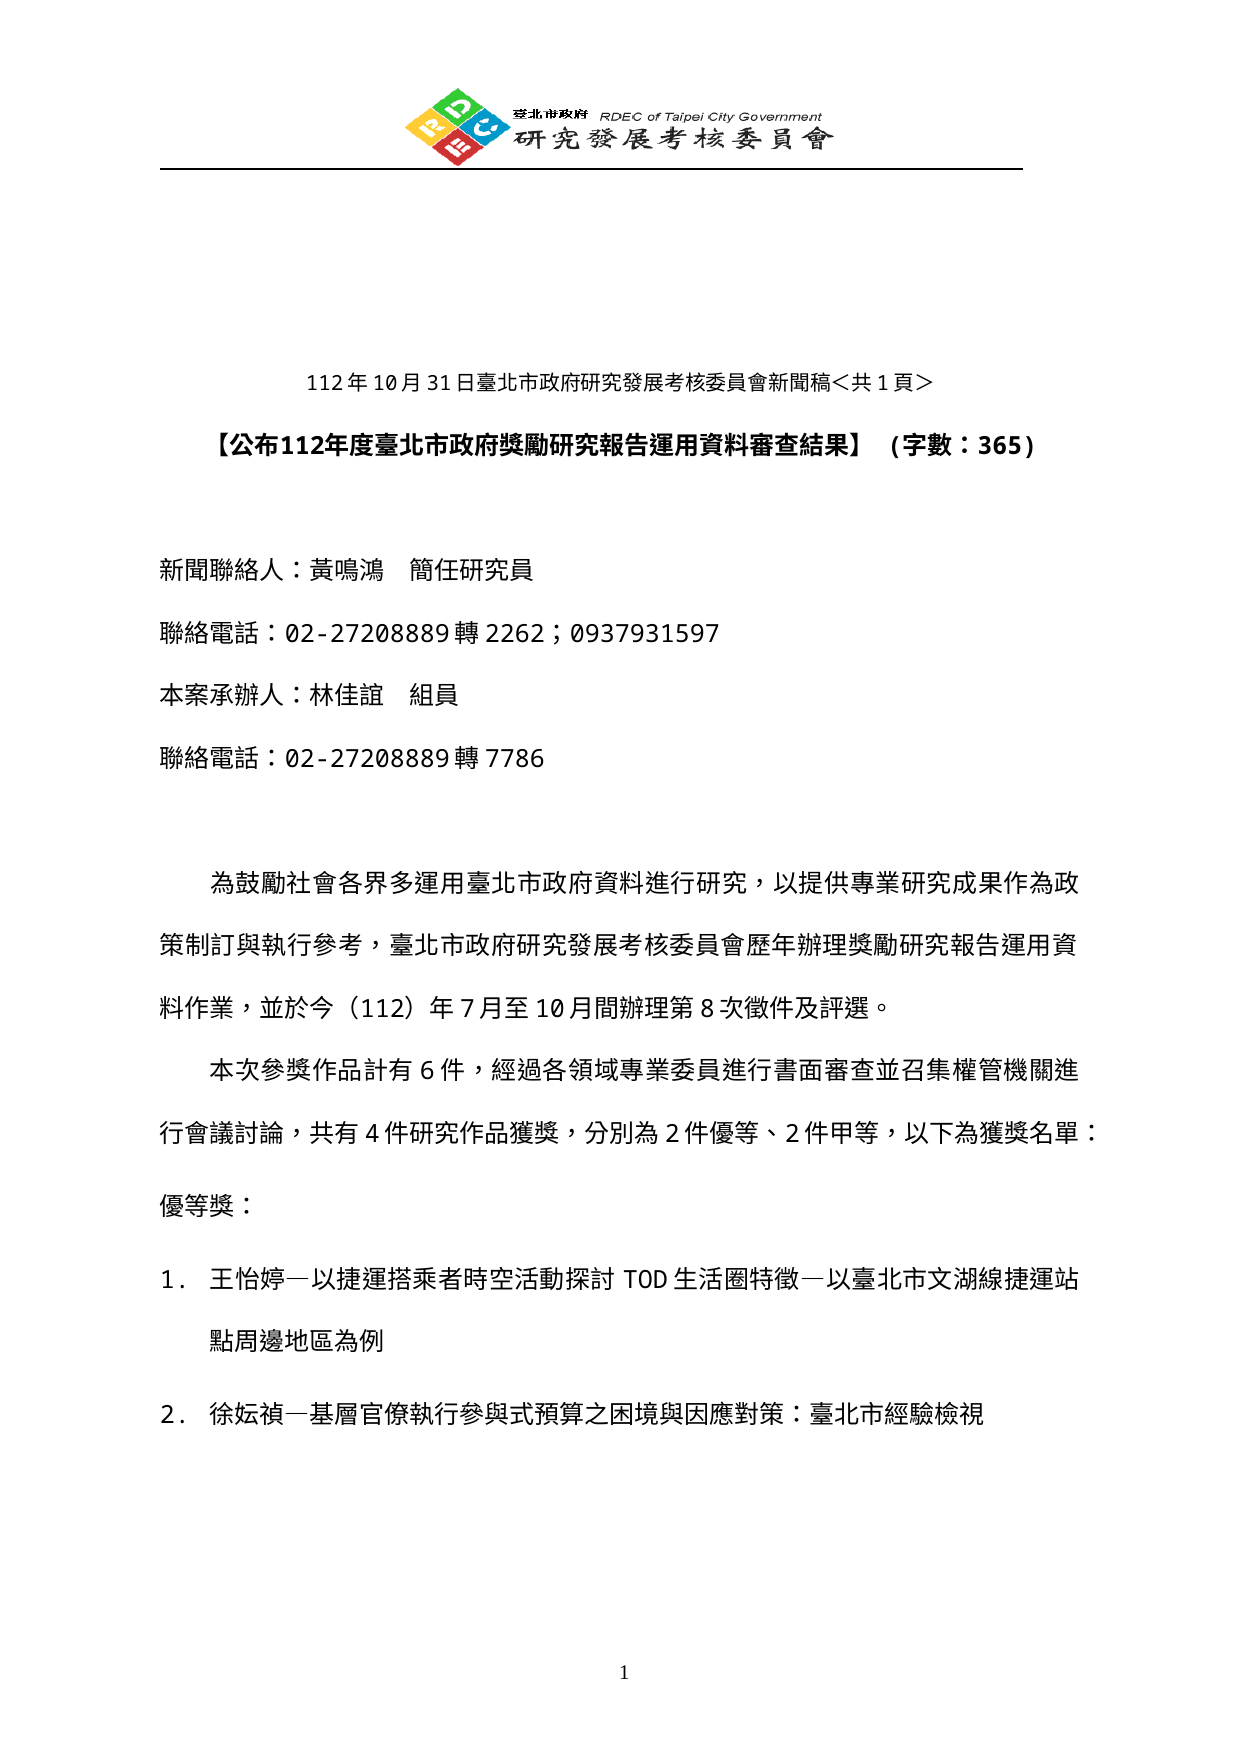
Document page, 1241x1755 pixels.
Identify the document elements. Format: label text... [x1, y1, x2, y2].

text 為鼓勵社會各界多運用臺北市政府資料進行研究，以提供專業研究成果作為政策制訂與執行參考，臺北市政府研究發展考核委員會歷年辦理獎勵研究報告運用資料作業，並於今（112）年7月至10月間辦理第8次徵件及評選。 [159, 840, 1081, 1027]
text 本次參獎作品計有6件，經過各領域專業委員進行書面審查並召集權管機關進行會議討論，共有4件研究作品獲獎，分別為2件優等、2件甲等，以下為獲獎名單： [159, 1027, 1081, 1152]
text 本案承辦人：林佳誼 組員 [159, 652, 1081, 715]
text 優等獎： [159, 1163, 1081, 1225]
list 王怡婷—以捷運搭乘者時空活動探討TOD生活圈特徵—以臺北市文湖線捷運站點周邊地區為例 [159, 1236, 1081, 1361]
text 新聞聯絡人：黃鳴鴻 簡任研究員 [159, 527, 1081, 590]
list 徐妘禎—基層官僚執行參與式預算之困境與因應對策：臺北市經驗檢視 [159, 1371, 1081, 1433]
text 聯絡電話：02-27208889轉2262；0937931597 [159, 590, 1081, 652]
text 112年10月31日臺北市政府研究發展考核委員會新聞稿＜共1頁＞ [159, 340, 1081, 402]
text 【公布112年度臺北市政府獎勵研究報告運用資料審查結果】 (字數：365) [161, 402, 1081, 465]
text 聯絡電話：02-27208889轉7786 [159, 715, 1081, 777]
